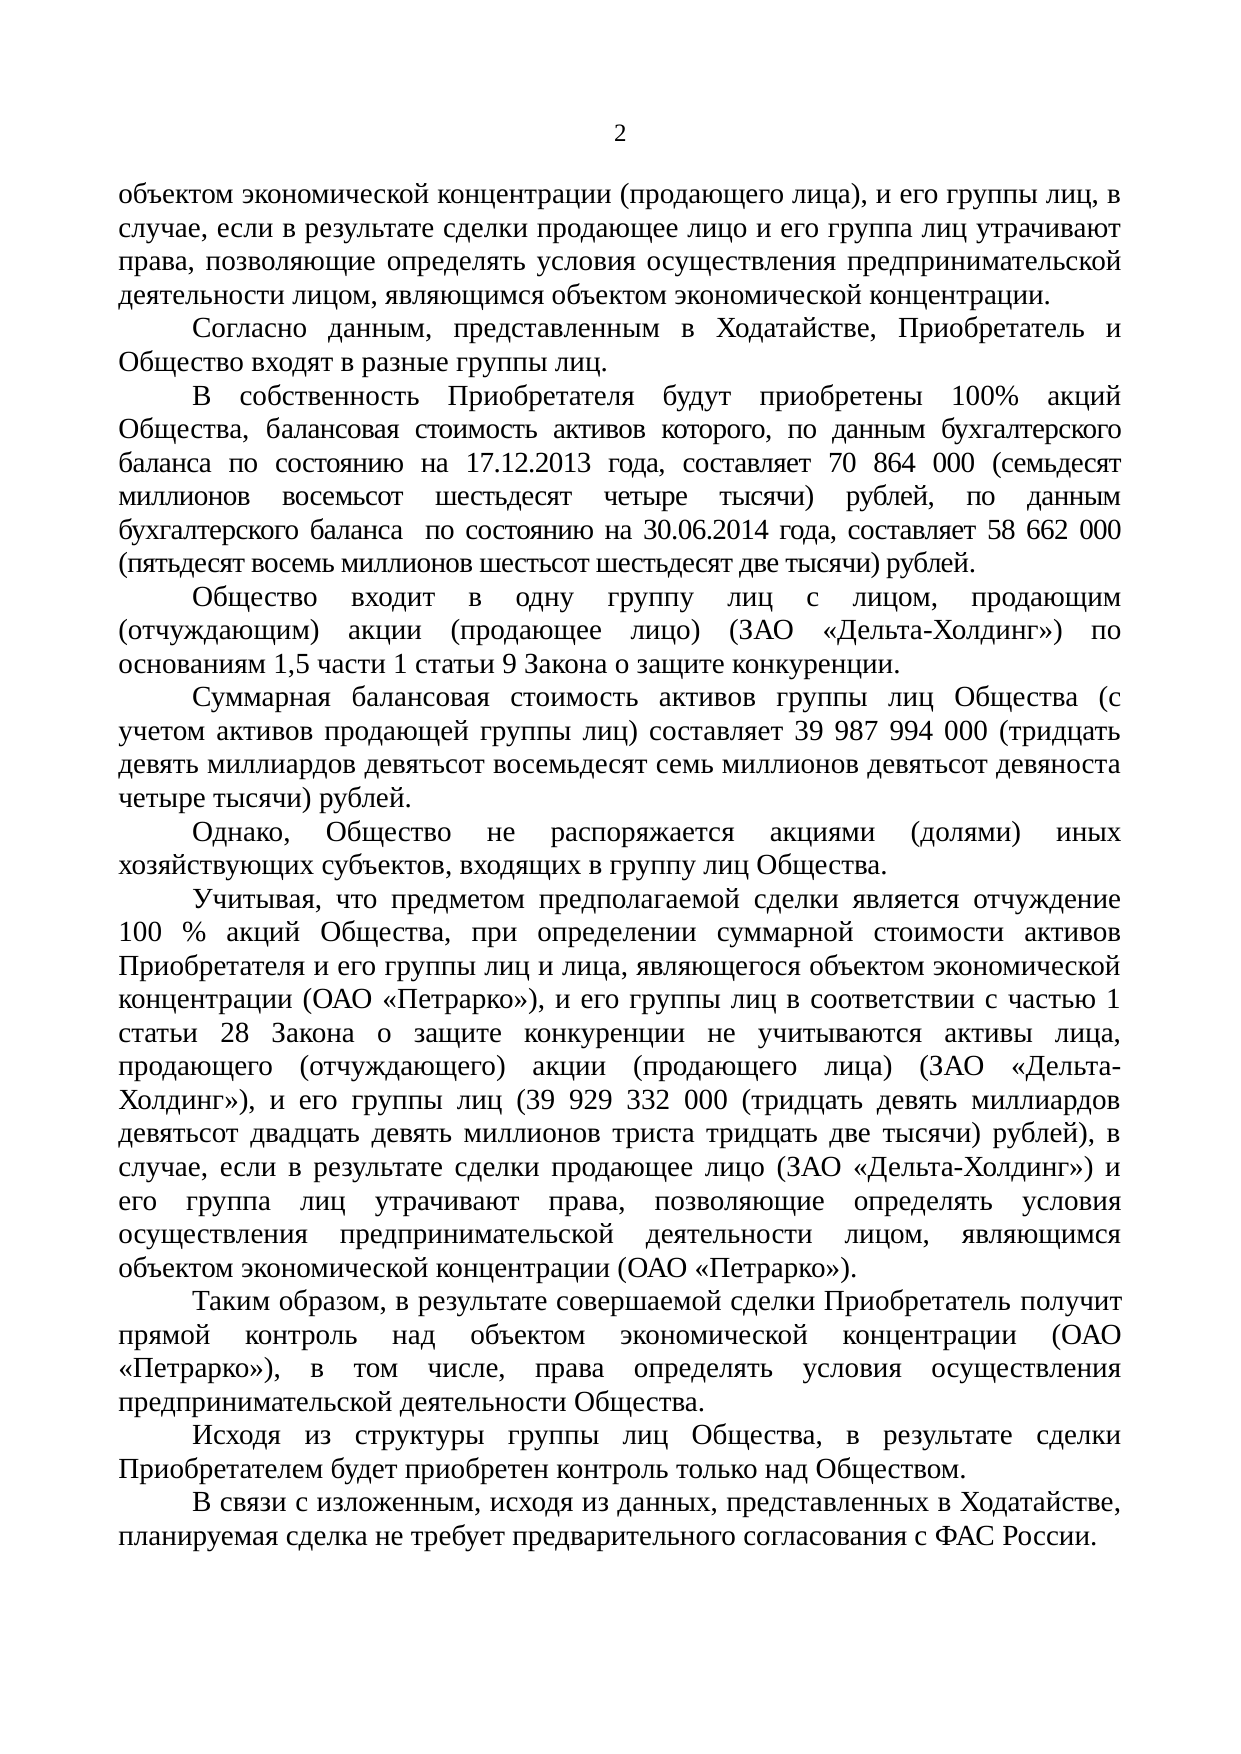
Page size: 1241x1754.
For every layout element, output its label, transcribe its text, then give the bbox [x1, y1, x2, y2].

text объектом экономической концентрации (продающего лица), и его группы лиц, в случае, если в результате сделки продающее лицо и его группа лиц утрачивают права, позволяющие определять условия осуществления предпринимательской деятельности лицом, являющимся объектом экономической концентрации. [118, 176, 1122, 311]
text В связи с изложенным, исходя из данных, представленных в Ходатайстве, планируемая сделка не требует предварительного согласования с ФАС России. [118, 1484, 1122, 1552]
text Учитывая, что предметом предполагаемой сделки является отчуждение 100 % акций Общества, при определении суммарной стоимости активов Приобретателя и его группы лиц и лица, являющегося объектом экономической концентрации (ОАО «Петрарко»), и его группы лиц в соответствии с частью 1 статьи 28 Закона о защите конкуренции не учитываются активы лица, продающего (отчуждающего) акции (продающего лица) (ЗАО «Дельта-Холдинг»), и его группы лиц (39 929 332 000 (тридцать девять миллиардов девятьсот двадцать девять миллионов триста тридцать две тысячи) рублей), в случае, если в результате сделки продающее лицо (ЗАО «Дельта-Холдинг») и его группа лиц утрачивают права, позволяющие определять условия осуществления предпринимательской деятельности лицом, являющимся объектом экономической концентрации (ОАО «Петрарко»). [118, 881, 1122, 1283]
text Общество входит в одну группу лиц с лицом, продающим (отчуждающим) акции (продающее лицо) (ЗАО «Дельта-Холдинг») по основаниям 1,5 части 1 статьи 9 Закона о защите конкуренции. [118, 579, 1122, 679]
text Суммарная балансовая стоимость активов группы лиц Общества (с учетом активов продающей группы лиц) составляет 39 987 994 000 (тридцать девять миллиардов девятьсот восемьдесят семь миллионов девятьсот девяноста четыре тысячи) рублей. [118, 679, 1122, 814]
text Однако, Общество не распоряжается акциями (долями) иных хозяйствующих субъектов, входящих в группу лиц Общества. [118, 814, 1122, 881]
text Согласно данным, представленным в Ходатайстве, Приобретатель и Общество входят в разные группы лиц. [118, 311, 1122, 378]
text Таким образом, в результате совершаемой сделки Приобретатель получит прямой контроль над объектом экономической концентрации (ОАО «Петрарко»), в том числе, права определять условия осуществления предпринимательской деятельности Общества. [118, 1283, 1122, 1417]
text Исходя из структуры группы лиц Общества, в результате сделки Приобретателем будет приобретен контроль только над Обществом. [118, 1417, 1122, 1484]
text В собственность Приобретателя будут приобретены 100% акций Общества, балансовая стоимость активов которого, по данным бухгалтерского баланса по состоянию на 17.12.2013 года, составляет 70 864 000 (семьдесят миллионов восемьсот шестьдесят четыре тысячи) рублей, по данным бухгалтерского баланса по состоянию на 30.06.2014 года, составляет 58 662 000 (пятьдесят восемь миллионов шестьсот шестьдесят две тысячи) рублей. [118, 378, 1122, 579]
